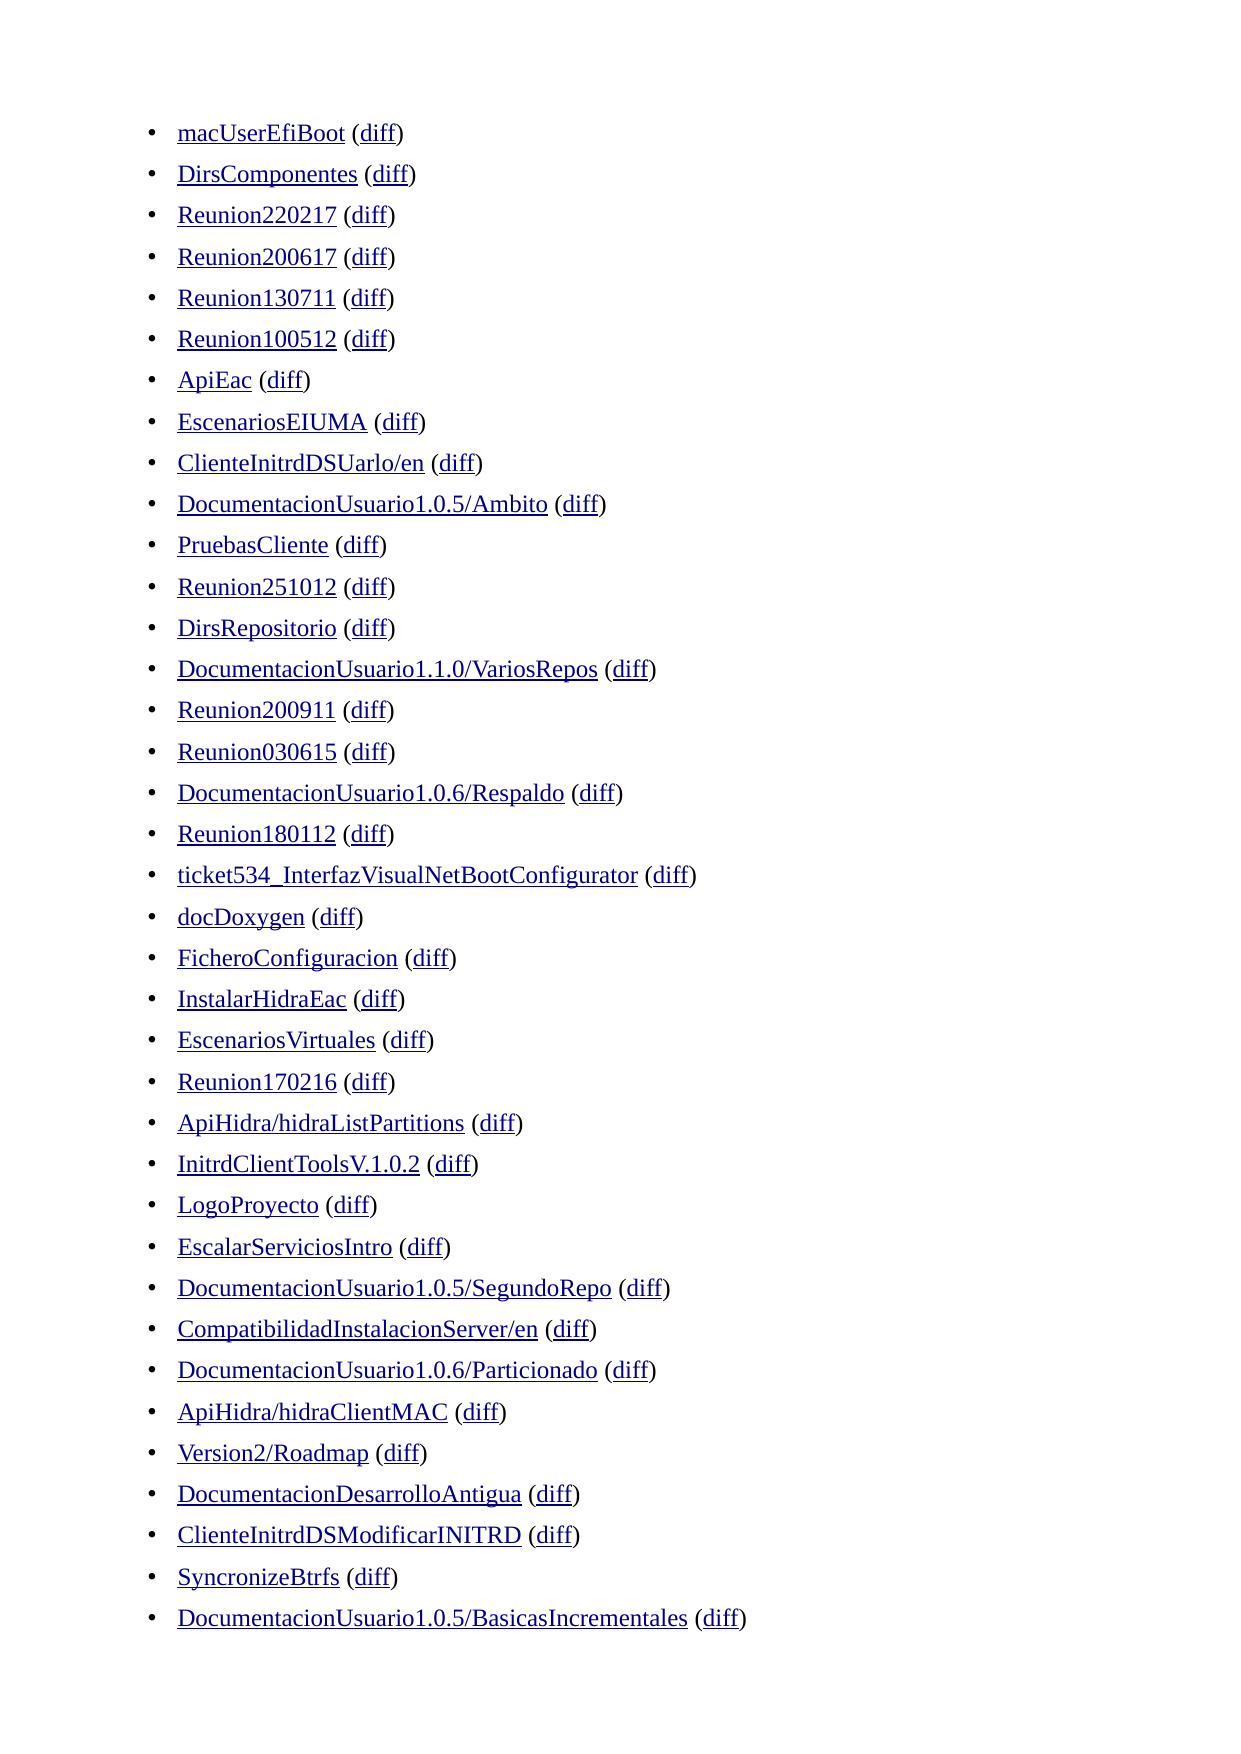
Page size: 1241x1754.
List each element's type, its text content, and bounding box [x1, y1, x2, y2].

list DocumentacionUsuario1.0.5/BasicasIncrementales (diff) [148, 1603, 1122, 1632]
list DocumentacionDesarrolloAntigua (diff) [148, 1479, 1122, 1508]
list InitrdClientToolsV.1.0.2 (diff) [148, 1149, 1122, 1178]
list ticket534_InterfazVisualNetBootConfigurator (diff) [148, 861, 1122, 889]
list DocumentacionUsuario1.1.0/VariosRepos (diff) [148, 654, 1122, 683]
list CompatibilidadInstalacionServer/en (diff) [148, 1314, 1122, 1343]
list Reunion251012 (diff) [148, 572, 1122, 601]
list DirsComponentes (diff) [148, 159, 1122, 188]
list EscenariosVirtuales (diff) [148, 1026, 1122, 1054]
list Reunion180112 (diff) [148, 819, 1122, 848]
list ClienteInitrdDSModificarINITRD (diff) [148, 1521, 1122, 1549]
list Version2/Roadmap (diff) [148, 1438, 1122, 1467]
list Reunion170216 (diff) [148, 1067, 1122, 1096]
list Reunion130711 (diff) [148, 283, 1122, 312]
list docDoxygen (diff) [148, 902, 1122, 931]
list SyncronizeBtrfs (diff) [148, 1562, 1122, 1591]
list Reunion200617 (diff) [148, 242, 1122, 271]
list DocumentacionUsuario1.0.6/Respaldo (diff) [148, 778, 1122, 807]
list ApiHidra/hidraListPartitions (diff) [148, 1108, 1122, 1137]
list InstalarHidraEac (diff) [148, 984, 1122, 1013]
list Reunion100512 (diff) [148, 324, 1122, 353]
list DocumentacionUsuario1.0.5/SegundoRepo (diff) [148, 1273, 1122, 1302]
list Reunion200911 (diff) [148, 696, 1122, 724]
list DocumentacionUsuario1.0.6/Particionado (diff) [148, 1356, 1122, 1384]
list ApiEac (diff) [148, 366, 1122, 394]
list FicheroConfiguracion (diff) [148, 943, 1122, 972]
list ClienteInitrdDSUarlo/en (diff) [148, 448, 1122, 477]
list Reunion030615 (diff) [148, 737, 1122, 766]
list Reunion220217 (diff) [148, 201, 1122, 229]
list ApiHidra/hidraClientMAC (diff) [148, 1397, 1122, 1426]
list LogoProyecto (diff) [148, 1191, 1122, 1219]
list DirsRepositorio (diff) [148, 613, 1122, 642]
list DocumentacionUsuario1.0.5/Ambito (diff) [148, 489, 1122, 518]
list PruebasCliente (diff) [148, 531, 1122, 559]
list EscalarServiciosIntro (diff) [148, 1232, 1122, 1261]
list macUserEfiBoot (diff) [148, 118, 1122, 147]
list EscenariosEIUMA (diff) [148, 407, 1122, 436]
